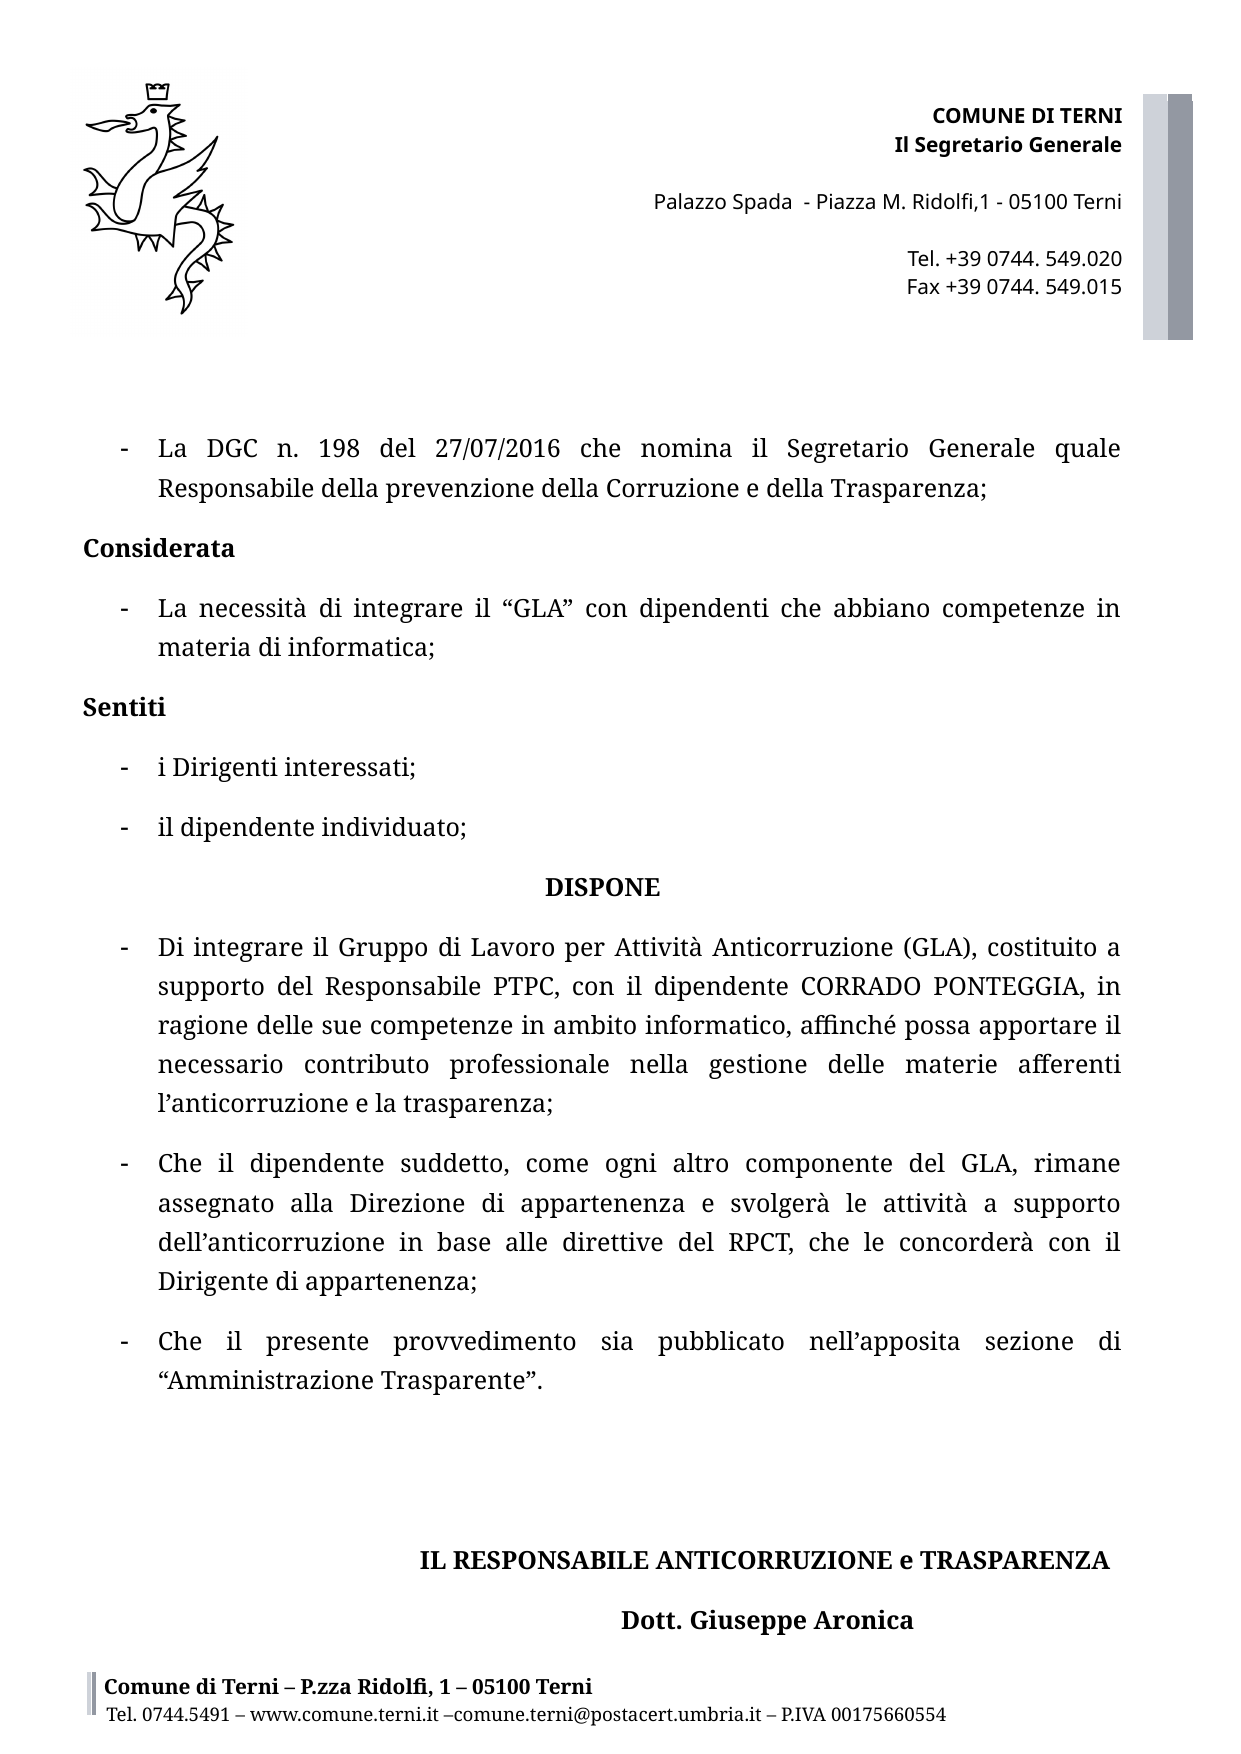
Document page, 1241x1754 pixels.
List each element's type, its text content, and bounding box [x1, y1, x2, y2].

text Considerata [83, 530, 1122, 564]
list La DGC n. 198 del 27/07/2016 che nomina il Segretario Generale quale Responsabile della prevenzione della Corruzione e della Trasparenza; [120, 431, 1122, 504]
text Sentiti [83, 689, 1122, 723]
list La necessità di integrare il “GLA” con dipendenti che abbiano competenze in materia di informatica; [120, 590, 1122, 663]
list Che il dipendente suddetto, come ogni altro componente del GLA, rimane assegnato alla Direzione di appartenenza e svolgerà le attività a supporto dell’anticorruzione in base alle direttive del RPCT, che le concorderà con il Dirigente di appartenenza; [120, 1146, 1122, 1298]
list Di integrare il Gruppo di Lavoro per Attività Anticorruzione (GLA), costituito a supporto del Responsabile PTPC, con il dipendente CORRADO PONTEGGIA, in ragione delle sue competenze in ambito informatico, affinché possa apportare il necessario contributo professionale nella gestione delle materie afferenti l’anticorruzione e la trasparenza; [120, 929, 1122, 1120]
text DISPONE [83, 869, 1122, 903]
list il dipendente individuato; [120, 809, 1122, 843]
list Che il presente provvedimento sia pubblicato nell’apposita sezione di “Amministrazione Trasparente”. [120, 1323, 1122, 1397]
text Dott. Giuseppe Aronica [83, 1603, 1122, 1637]
list i Dirigenti interessati; [120, 749, 1122, 783]
text IL RESPONSABILE ANTICORRUZIONE e TRASPARENZA [83, 1543, 1122, 1577]
